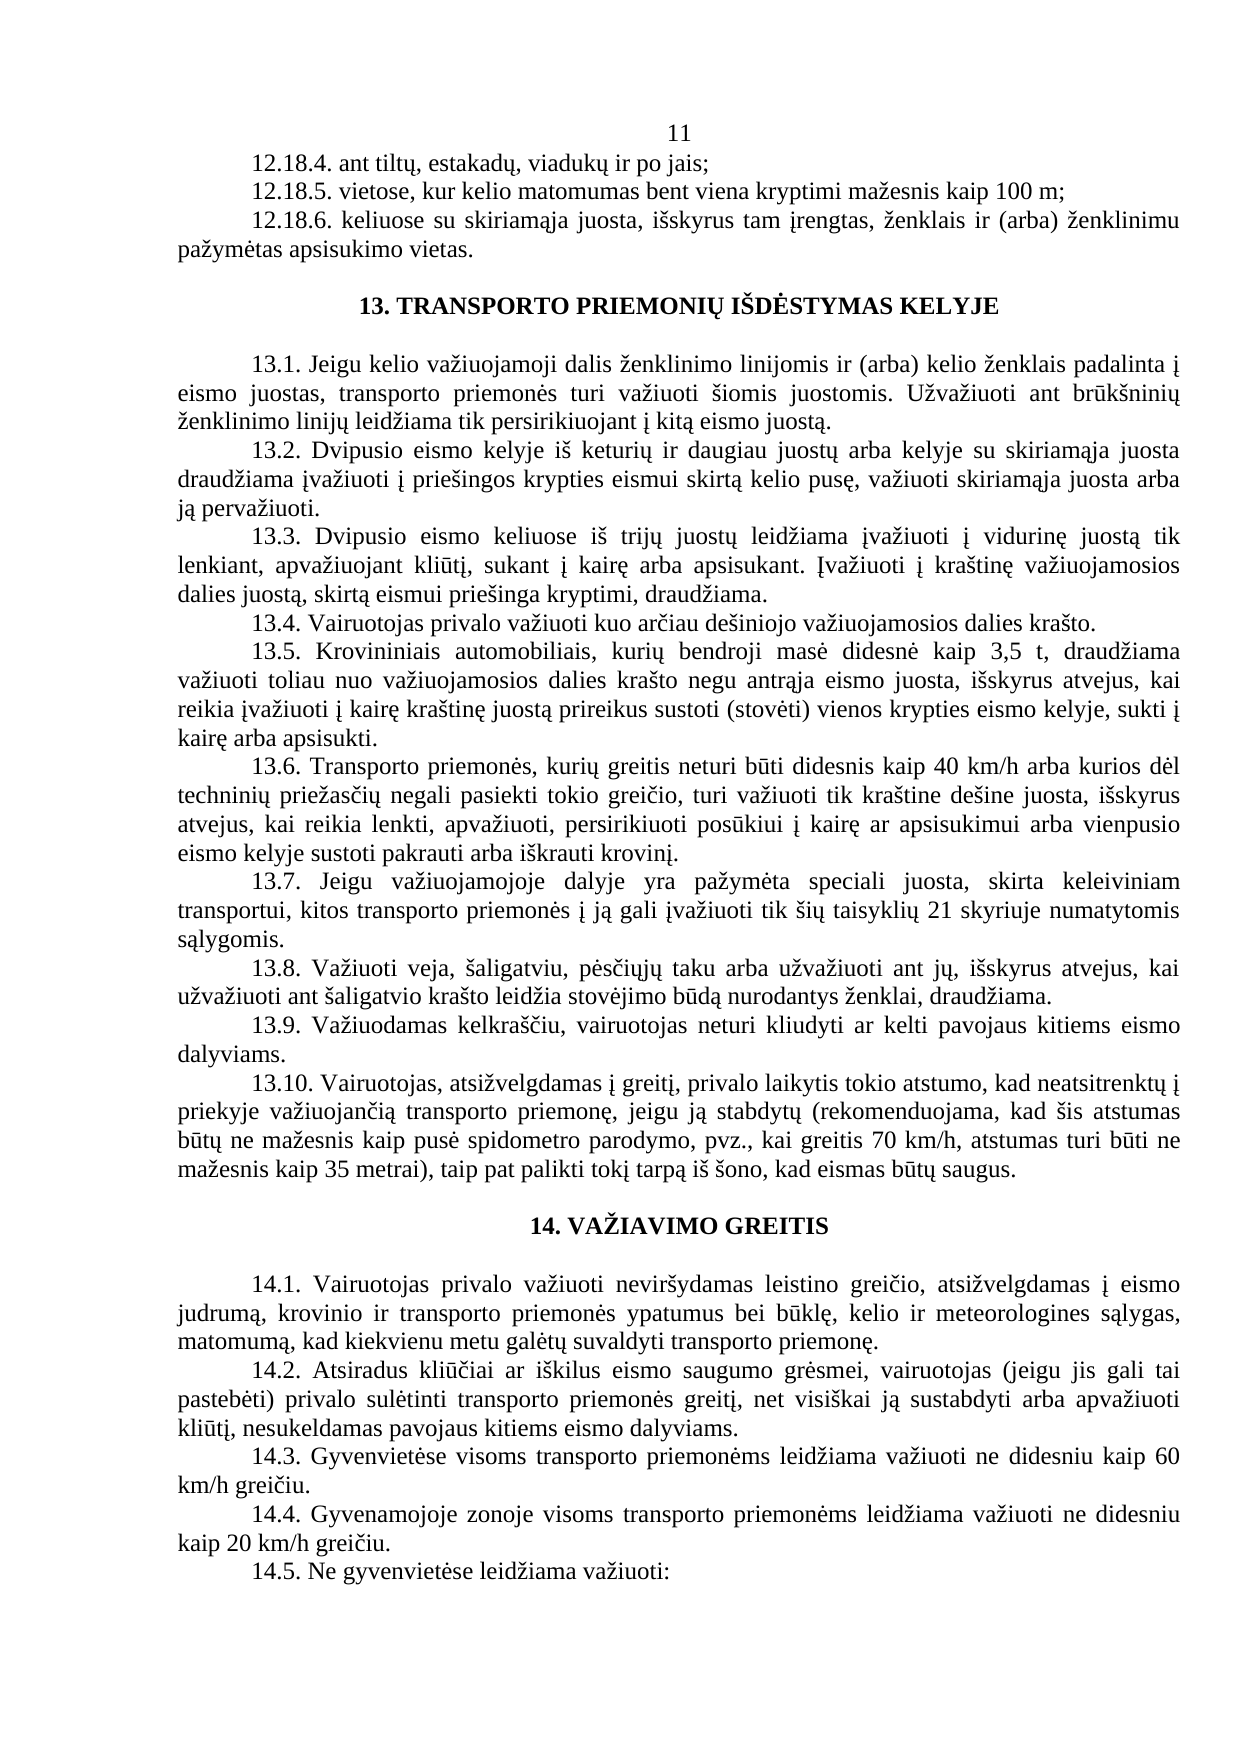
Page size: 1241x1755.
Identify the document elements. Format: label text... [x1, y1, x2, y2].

text 12.18.4. ant tiltų, estakadų, viadukų ir po jais; [177, 148, 1181, 176]
text 14. Važiavimo greitis [177, 1211, 1181, 1240]
text 13.1. Jeigu kelio važiuojamoji dalis ženklinimo linijomis ir (arba) kelio ženklais padalinta į eismo juostas, transporto priemonės turi važiuoti šiomis juostomis. Užvažiuoti ant brūkšninių ženklinimo linijų leidžiama tik persirikiuojant į kitą eismo juostą. [177, 349, 1181, 435]
text 13.6. Transporto priemonės, kurių greitis neturi būti didesnis kaip 40 km/h arba kurios dėl techninių priežasčių negali pasiekti tokio greičio, turi važiuoti tik kraštine dešine juosta, išskyrus atvejus, kai reikia lenkti, apvažiuoti, persirikiuoti posūkiui į kairę ar apsisukimui arba vienpusio eismo kelyje sustoti pakrauti arba iškrauti krovinį. [177, 751, 1181, 866]
text 13.7. Jeigu važiuojamojoje dalyje yra pažymėta speciali juosta, skirta keleiviniam transportui, kitos transporto priemonės į ją gali įvažiuoti tik šių taisyklių 21 skyriuje numatytomis sąlygomis. [177, 866, 1181, 953]
text 13.9. Važiuodamas kelkraščiu, vairuotojas neturi kliudyti ar kelti pavojaus kitiems eismo dalyviams. [177, 1010, 1181, 1068]
text 14.3. Gyvenvietėse visoms transporto priemonėms leidžiama važiuoti ne didesniu kaip 60 km/h greičiu. [177, 1441, 1181, 1499]
text 14.5. Ne gyvenvietėse leidžiama važiuoti: [177, 1556, 1181, 1585]
text 13. Transporto priemonių išdėstymas kelyje [177, 291, 1181, 320]
text 13.3. Dvipusio eismo keliuose iš trijų juostų leidžiama įvažiuoti į vidurinę juostą tik lenkiant, apvažiuojant kliūtį, sukant į kairę arba apsisukant. Įvažiuoti į kraštinę važiuojamosios dalies juostą, skirtą eismui priešinga kryptimi, draudžiama. [177, 521, 1181, 608]
text 12.18.5. vietose, kur kelio matomumas bent viena kryptimi mažesnis kaip 100 m; [177, 176, 1181, 205]
text 12.18.6. keliuose su skiriamąja juosta, išskyrus tam įrengtas, ženklais ir (arba) ženklinimu pažymėtas apsisukimo vietas. [177, 205, 1181, 263]
text 13.5. Krovininiais automobiliais, kurių bendroji masė didesnė kaip 3,5 t, draudžiama važiuoti toliau nuo važiuojamosios dalies krašto negu antrąja eismo juosta, išskyrus atvejus, kai reikia įvažiuoti į kairę kraštinę juostą prireikus sustoti (stovėti) vienos krypties eismo kelyje, sukti į kairę arba apsisukti. [177, 636, 1181, 751]
text 13.8. Važiuoti veja, šaligatviu, pėsčiųjų taku arba užvažiuoti ant jų, išskyrus atvejus, kai užvažiuoti ant šaligatvio krašto leidžia stovėjimo būdą nurodantys ženklai, draudžiama. [177, 953, 1181, 1010]
text 13.2. Dvipusio eismo kelyje iš keturių ir daugiau juostų arba kelyje su skiriamąja juosta draudžiama įvažiuoti į priešingos krypties eismui skirtą kelio pusę, važiuoti skiriamąja juosta arba ją pervažiuoti. [177, 435, 1181, 521]
text 14.4. Gyvenamojoje zonoje visoms transporto priemonėms leidžiama važiuoti ne didesniu kaip 20 km/h greičiu. [177, 1499, 1181, 1556]
text 14.1. Vairuotojas privalo važiuoti neviršydamas leistino greičio, atsižvelgdamas į eismo judrumą, krovinio ir transporto priemonės ypatumus bei būklę, kelio ir meteorologines sąlygas, matomumą, kad kiekvienu metu galėtų suvaldyti transporto priemonę. [177, 1269, 1181, 1355]
text 14.2. Atsiradus kliūčiai ar iškilus eismo saugumo grėsmei, vairuotojas (jeigu jis gali tai pastebėti) privalo sulėtinti transporto priemonės greitį, net visiškai ją sustabdyti arba apvažiuoti kliūtį, nesukeldamas pavojaus kitiems eismo dalyviams. [177, 1355, 1181, 1441]
text 13.10. Vairuotojas, atsižvelgdamas į greitį, privalo laikytis tokio atstumo, kad neatsitrenktų į priekyje važiuojančią transporto priemonę, jeigu ją stabdytų (rekomenduojama, kad šis atstumas būtų ne mažesnis kaip pusė spidometro parodymo, pvz., kai greitis 70 km/h, atstumas turi būti ne mažesnis kaip 35 metrai), taip pat palikti tokį tarpą iš šono, kad eismas būtų saugus. [177, 1068, 1181, 1183]
text 13.4. Vairuotojas privalo važiuoti kuo arčiau dešiniojo važiuojamosios dalies krašto. [177, 608, 1181, 636]
